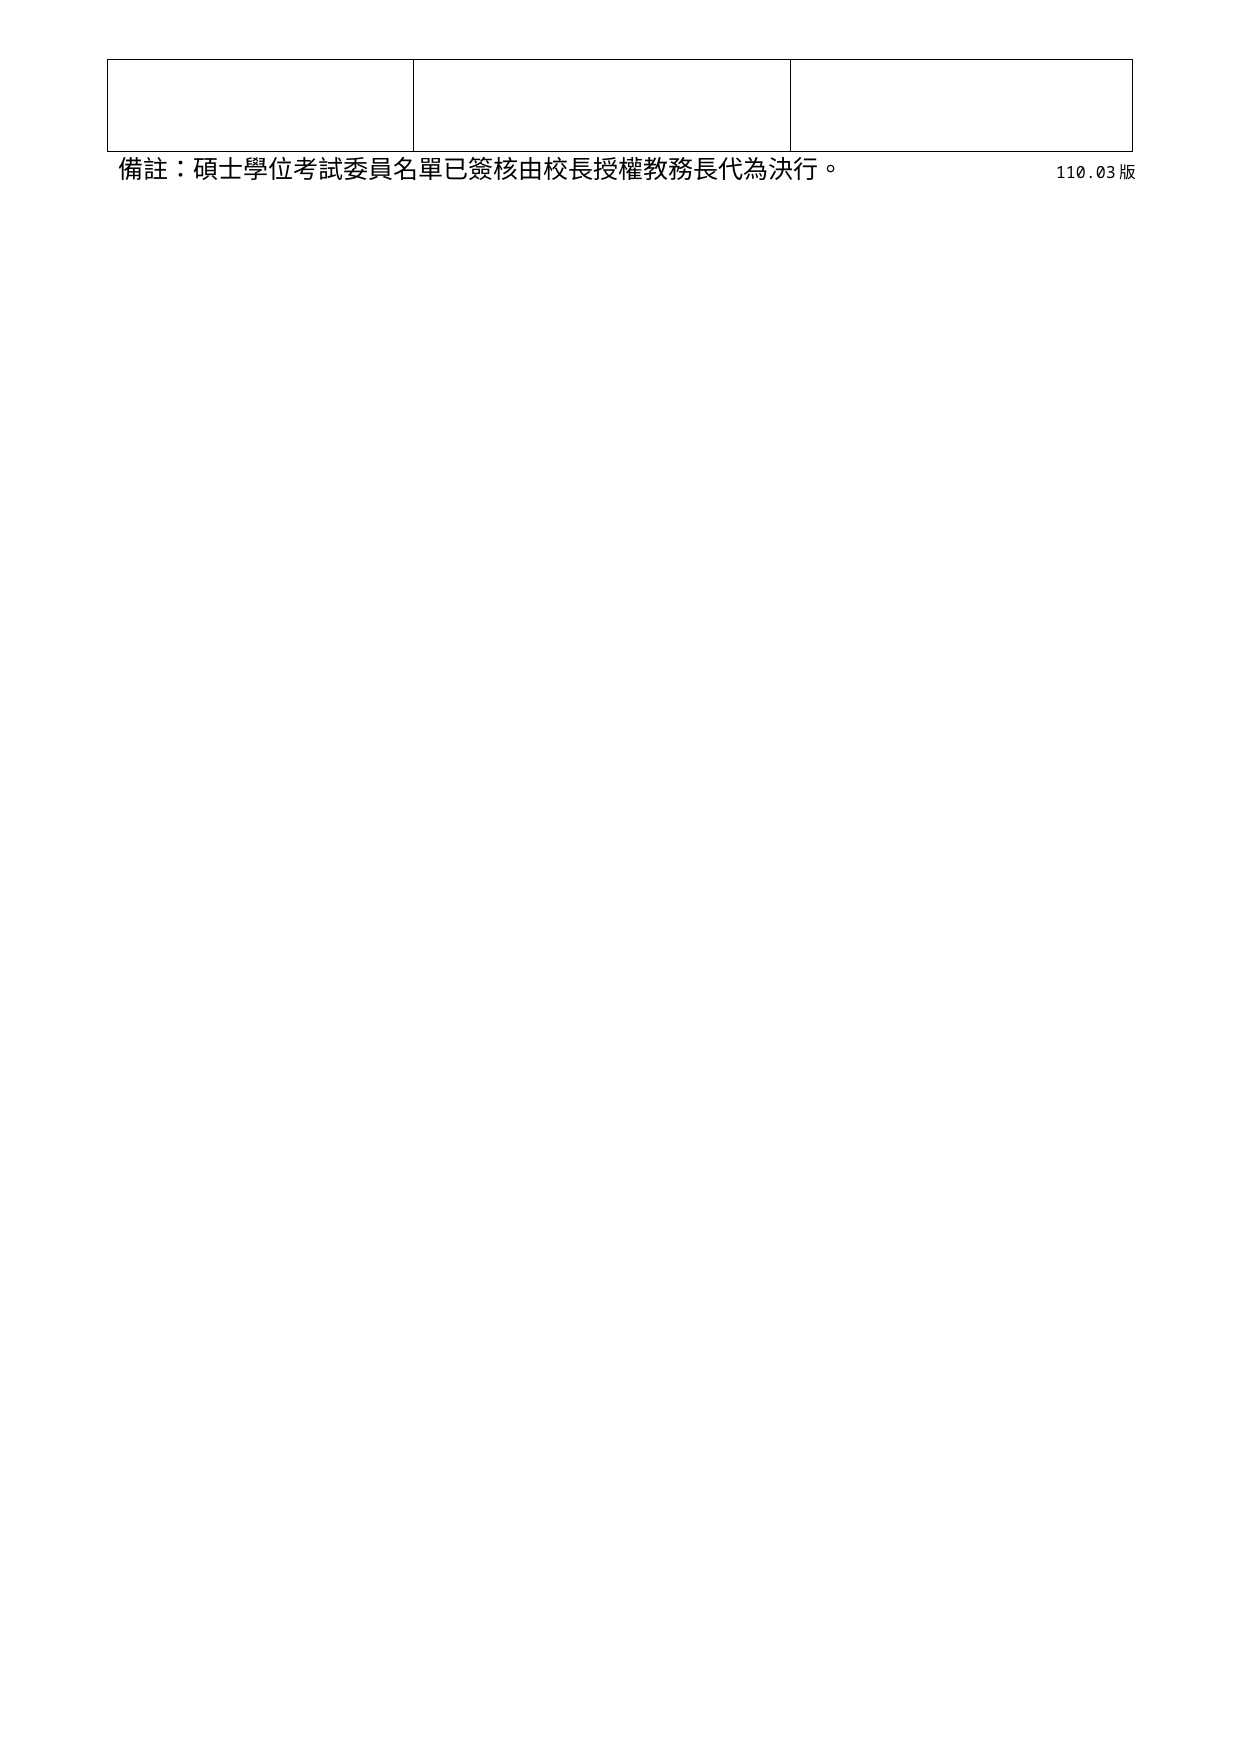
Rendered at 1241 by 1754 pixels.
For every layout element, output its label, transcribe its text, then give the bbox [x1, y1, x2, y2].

table_cell [108, 60, 413, 151]
text 備註：碩士學位考試委員名單已簽核由校長授權教務長代為決行。 110.03版 [118, 152, 1173, 185]
table_cell [414, 60, 790, 151]
table_cell [791, 60, 1132, 151]
